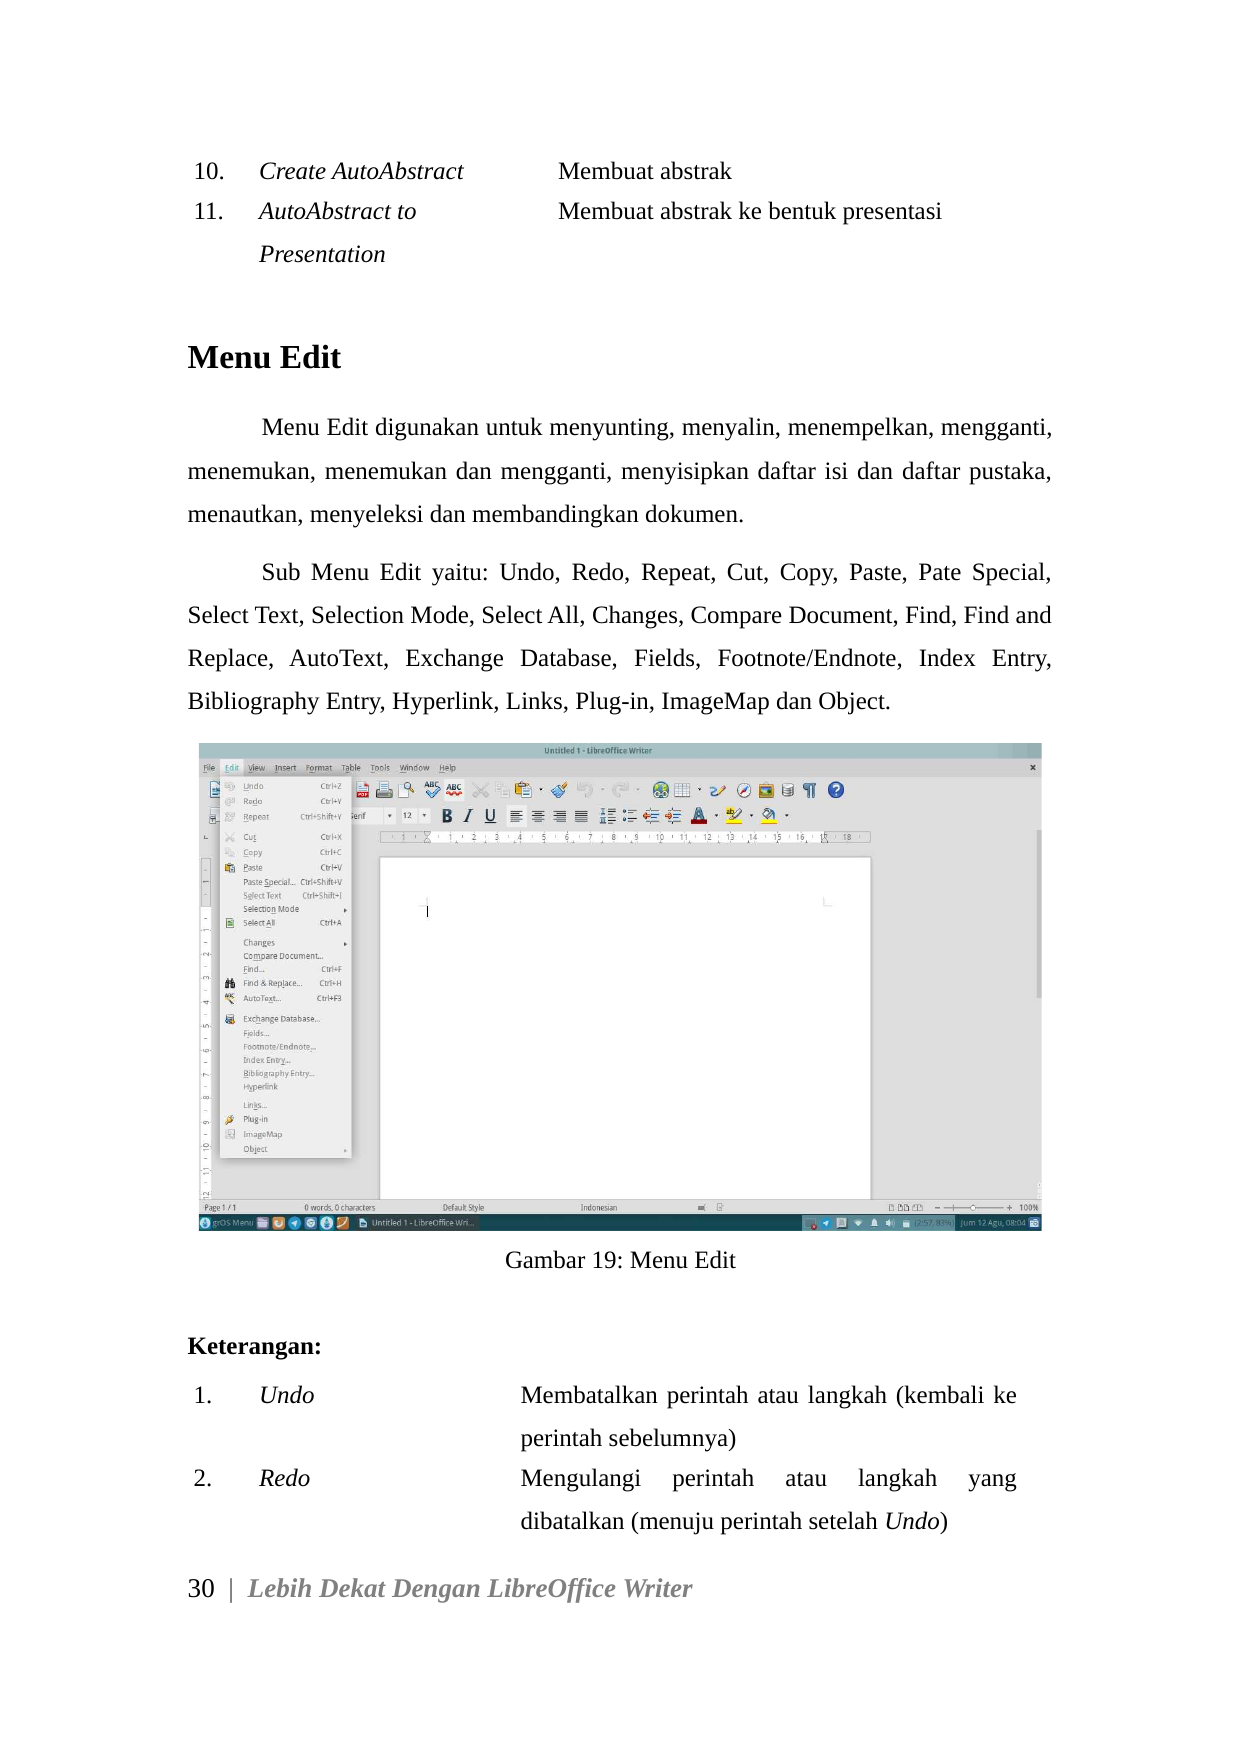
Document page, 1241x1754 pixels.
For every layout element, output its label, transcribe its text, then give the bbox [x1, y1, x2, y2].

table_cell 2. [188, 1458, 253, 1541]
table_cell AutoAbstract to Presentation [253, 190, 552, 273]
table_cell 10. [188, 150, 253, 190]
table_cell Create AutoAbstract [253, 150, 552, 190]
text Sub Menu Edit yaitu: Undo, Redo, Repeat, Cut, Copy, Paste, Pate Special, Select Text, Selection Mode, Select All, Changes, Compare Document, Find, Find and Replace, AutoText, Exchange Database, Fields, Footnote/Endnote, Index Entry, Bibliography Entry, Hyperlink, Links, Plug-in, ImageMap dan Object. [187, 557, 1053, 715]
table_cell 11. [188, 190, 253, 273]
table_cell Membuat abstrak [552, 150, 1050, 190]
table_cell Redo [253, 1458, 514, 1541]
picture [198, 743, 1042, 1231]
table_header 1. [188, 1374, 253, 1458]
table_header Undo [253, 1374, 514, 1458]
text Keterangan: [187, 1331, 1053, 1360]
subtitle Menu Edit [187, 337, 1053, 376]
table_cell Mengulangi perintah atau langkah yang dibatalkan (menuju perintah setelah Undo) [515, 1458, 1023, 1541]
table_cell Membuat abstrak ke bentuk presentasi [552, 190, 1050, 273]
text Menu Edit digunakan untuk menyunting, menyalin, menempelkan, mengganti, menemukan, menemukan dan mengganti, menyisipkan daftar isi dan daftar pustaka, menautkan, menyeleksi dan membandingkan dokumen. [187, 408, 1053, 528]
text Gambar 19: Menu Edit [187, 744, 1053, 1274]
table_header Membatalkan perintah atau langkah (kembali ke perintah sebelumnya) [515, 1374, 1023, 1458]
